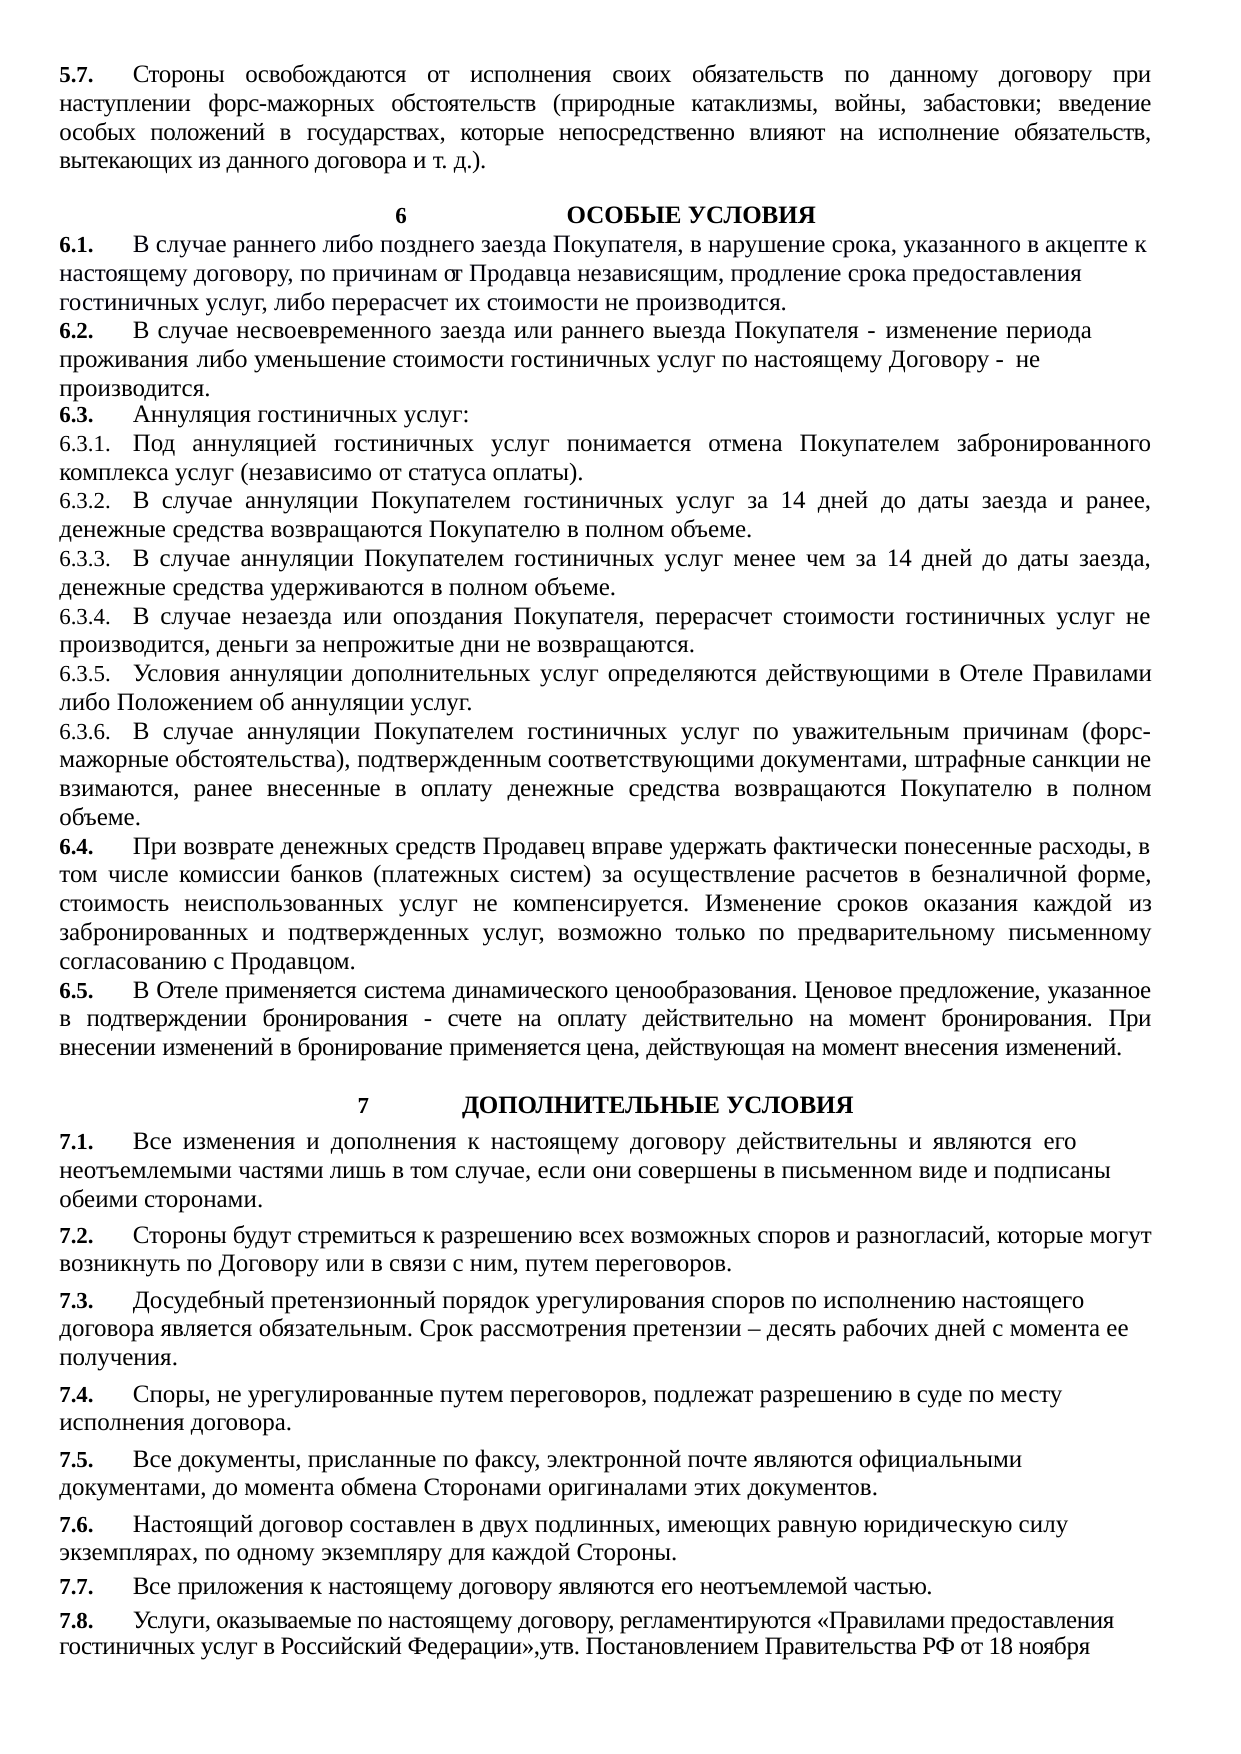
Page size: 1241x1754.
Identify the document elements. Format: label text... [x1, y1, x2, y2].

list В случае аннуляции Покупателем гостиничных услуг менее чем за 14 дней до даты заезда, денежные средства удерживаются в полном объеме. [59, 543, 1152, 601]
list Все приложения к настоящему договору являются его неотъемлемой частью. [59, 1573, 1152, 1600]
list Условия аннуляции дополнительных услуг определяются действующими в Отеле Правилами либо Положением об аннуляции услуг. [59, 658, 1152, 716]
list Аннуляция гостиничных услуг: [59, 402, 1152, 428]
list Настоящий договор составлен в двух подлинных, имеющих равную юридическую силу экземплярах, по одному экземпляру для каждой Стороны. [59, 1509, 1152, 1566]
list ДОПОЛНИТЕЛЬНЫЕ УСЛОВИЯ [59, 1090, 1152, 1119]
list ОСОБЫЕ УСЛОВИЯ [59, 203, 1152, 229]
list В случае аннуляции Покупателем гостиничных услуг по уважительным причинам (форс-мажорные обстоятельства), подтвержденным соответствующими документами, штрафные санкции не взимаются, ранее внесенные в оплату денежные средства возвращаются Покупателю в полном объеме. [59, 716, 1152, 831]
list Споры, не урегулированные путем переговоров, подлежат разрешению в суде по месту исполнения договора. [59, 1379, 1152, 1436]
list Досудебный претензионный порядок урегулирования споров по исполнению настоящего договора является обязательным. Срок рассмотрения претензии – десять рабочих дней с момента ее получения. [59, 1285, 1152, 1371]
list Все документы, присланные по факсу, электронной почте являются официальными документами, до момента обмена Сторонами оригиналами этих документов. [59, 1444, 1152, 1501]
list Услуги, оказываемые по настоящему договору, регламентируются «Правилами предоставления гостиничных услуг в Российский Федерации»,утв. Постановлением Правительства РФ от 18 ноября [59, 1607, 1152, 1659]
list В случае аннуляции Покупателем гостиничных услуг за 14 дней до даты заезда и ранее, денежные средства возвращаются Покупателю в полном объеме. [59, 486, 1152, 543]
list При возврате денежных средств Продавец вправе удержать фактически понесенные расходы, в том числе комиссии банков (платежных систем) за осуществление расчетов в безналичной форме, стоимость неиспользованных услуг не компенсируется. Изменение сроков оказания каждой из забронированных и подтвержденных услуг, возможно только по предварительному письменному согласованию с Продавцом. [59, 831, 1152, 974]
list В случае раннего либо позднего заезда Покупателя, в нарушение срока, указанного в акцепте к настоящему договору, по причинам от Продавца независящим, продление срока предоставления гостиничных услуг, либо перерасчет их стоимости не производится. [59, 229, 1152, 316]
list Стороны будут стремиться к разрешению всех возможных споров и разногласий, которые могут возникнуть по Договору или в связи с ним, путем переговоров. [59, 1220, 1152, 1277]
list В Отеле применяется система динамического ценообразования. Ценовое предложение, указанное в подтверждении бронирования - счете на оплату действительно на момент бронирования. При внесении изменений в бронирование применяется цена, действующая на момент внесения изменений. [59, 975, 1152, 1061]
list Все изменения и дополнения к настоящему договору действительны и являются его неотъемлемыми частями лишь в том случае, если они совершены в письменном виде и подписаны обеими сторонами. [59, 1126, 1152, 1212]
list Под аннуляцией гостиничных услуг понимается отмена Покупателем забронированного комплекса услуг (независимо от статуса оплаты). [59, 428, 1152, 486]
list В случае несвоевременного заезда или раннего выезда Покупателя - изменение периода проживания либо уменьшение стоимости гостиничных услуг по настоящему Договору - не производится. [59, 316, 1152, 402]
list Стороны освобождаются от исполнения своих обязательств по данному договору при наступлении форс-мажорных обстоятельств (природные катаклизмы, войны, забастовки; введение особых положений в государствах, которые непосредственно влияют на исполнение обязательств, вытекающих из данного договора и т. д.). [59, 59, 1152, 174]
list В случае незаезда или опоздания Покупателя, перерасчет стоимости гостиничных услуг не производится, деньги за непрожитые дни не возвращаются. [59, 601, 1152, 658]
